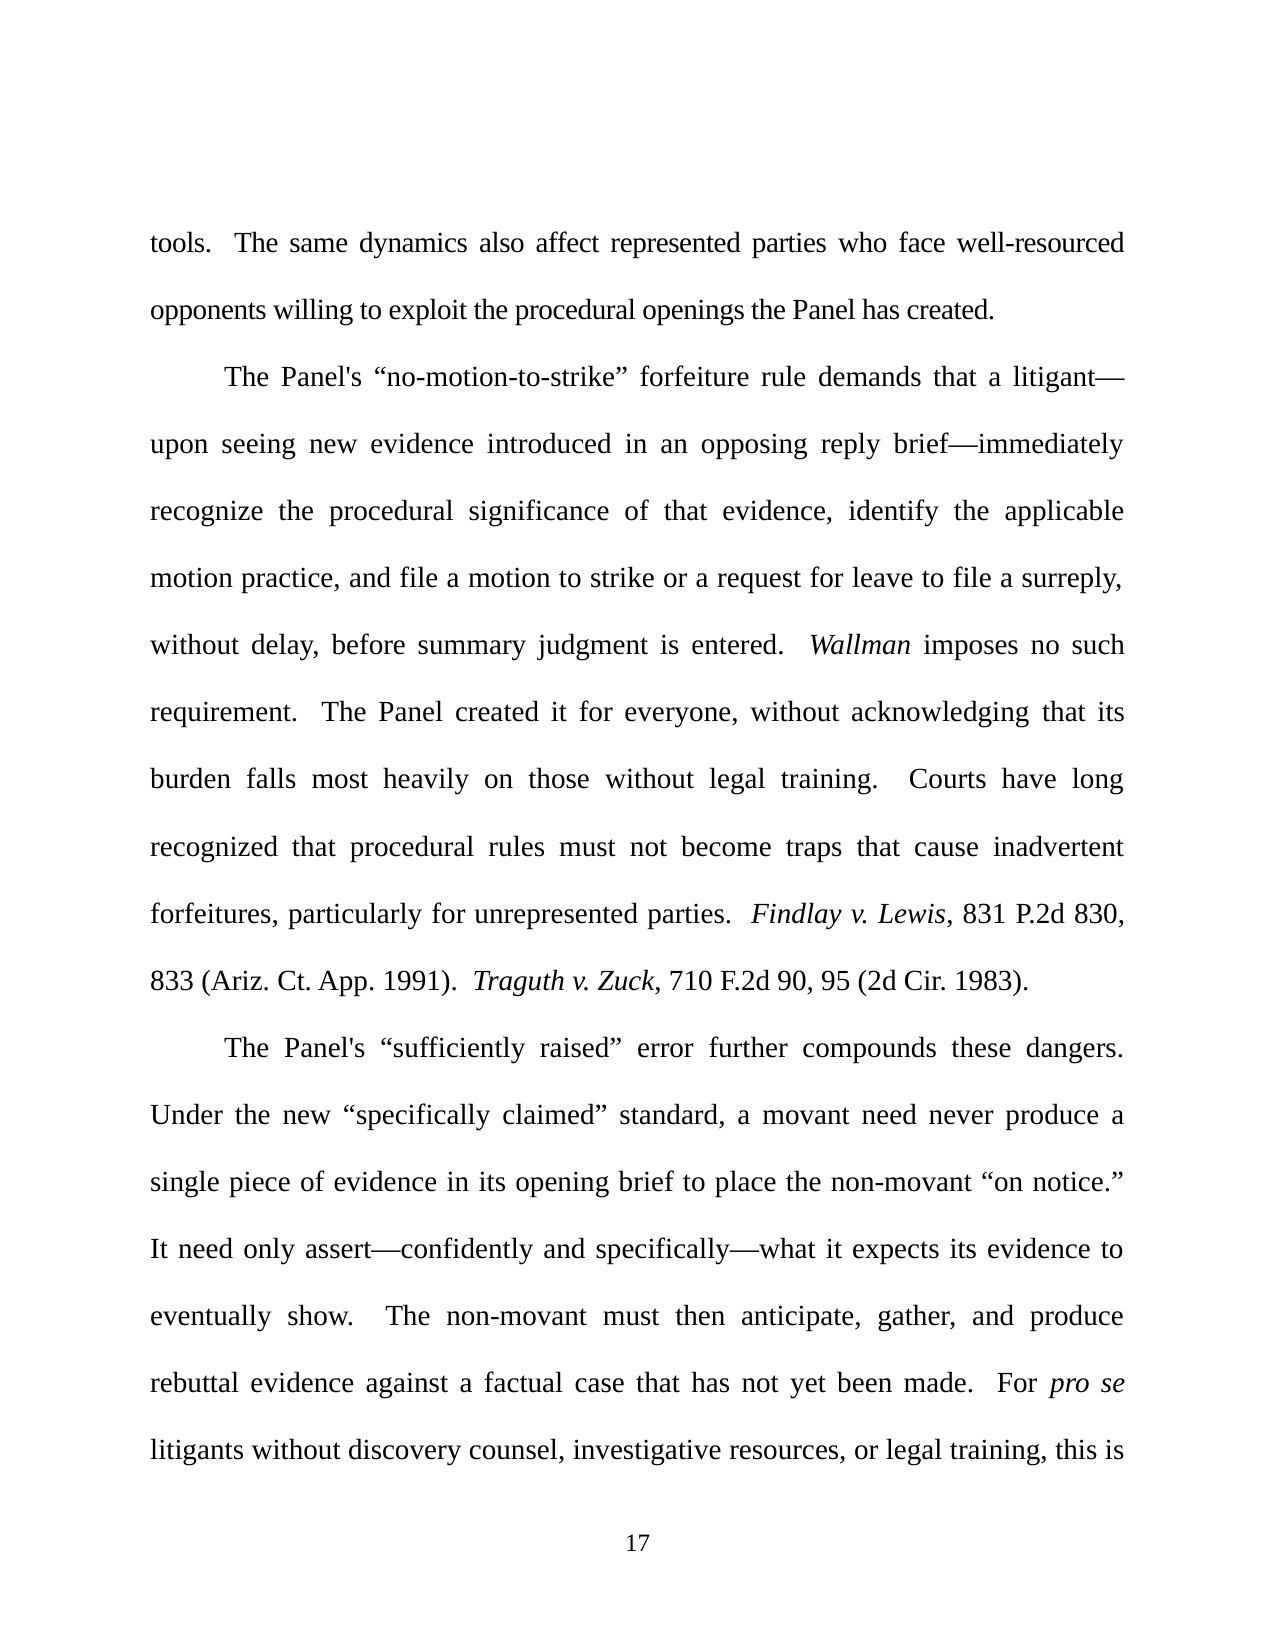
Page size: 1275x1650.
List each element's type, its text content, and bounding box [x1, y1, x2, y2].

text tools. The same dynamics also affect represented parties who face well-resourced opponents willing to exploit the procedural openings the Panel has created. [150, 225, 1125, 326]
text The Panel's “no-motion-to-strike” forfeiture rule demands that a litigant—upon seeing new evidence introduced in an opposing reply brief—immediately recognize the procedural significance of that evidence, identify the applicable motion practice, and file a motion to strike or a request for leave to file a surreply, without delay, before summary judgment is entered. Wallman imposes no such requirement. The Panel created it for everyone, without acknowledging that its burden falls most heavily on those without legal training. Courts have long recognized that procedural rules must not become traps that cause inadvertent forfeitures, particularly for unrepresented parties. Findlay v. Lewis, 831 P.2d 830, 833 (Ariz. Ct. App. 1991). Traguth v. Zuck, 710 F.2d 90, 95 (2d Cir. 1983). [150, 359, 1125, 996]
text The Panel's “sufficiently raised” error further compounds these dangers. Under the new “specifically claimed” standard, a movant need never produce a single piece of evidence in its opening brief to place the non-movant “on notice.” It need only assert—confidently and specifically—what it expects its evidence to eventually show. The non-movant must then anticipate, gather, and produce rebuttal evidence against a factual case that has not yet been made. For pro se litigants without discovery counsel, investigative resources, or legal training, this is [150, 1030, 1125, 1466]
